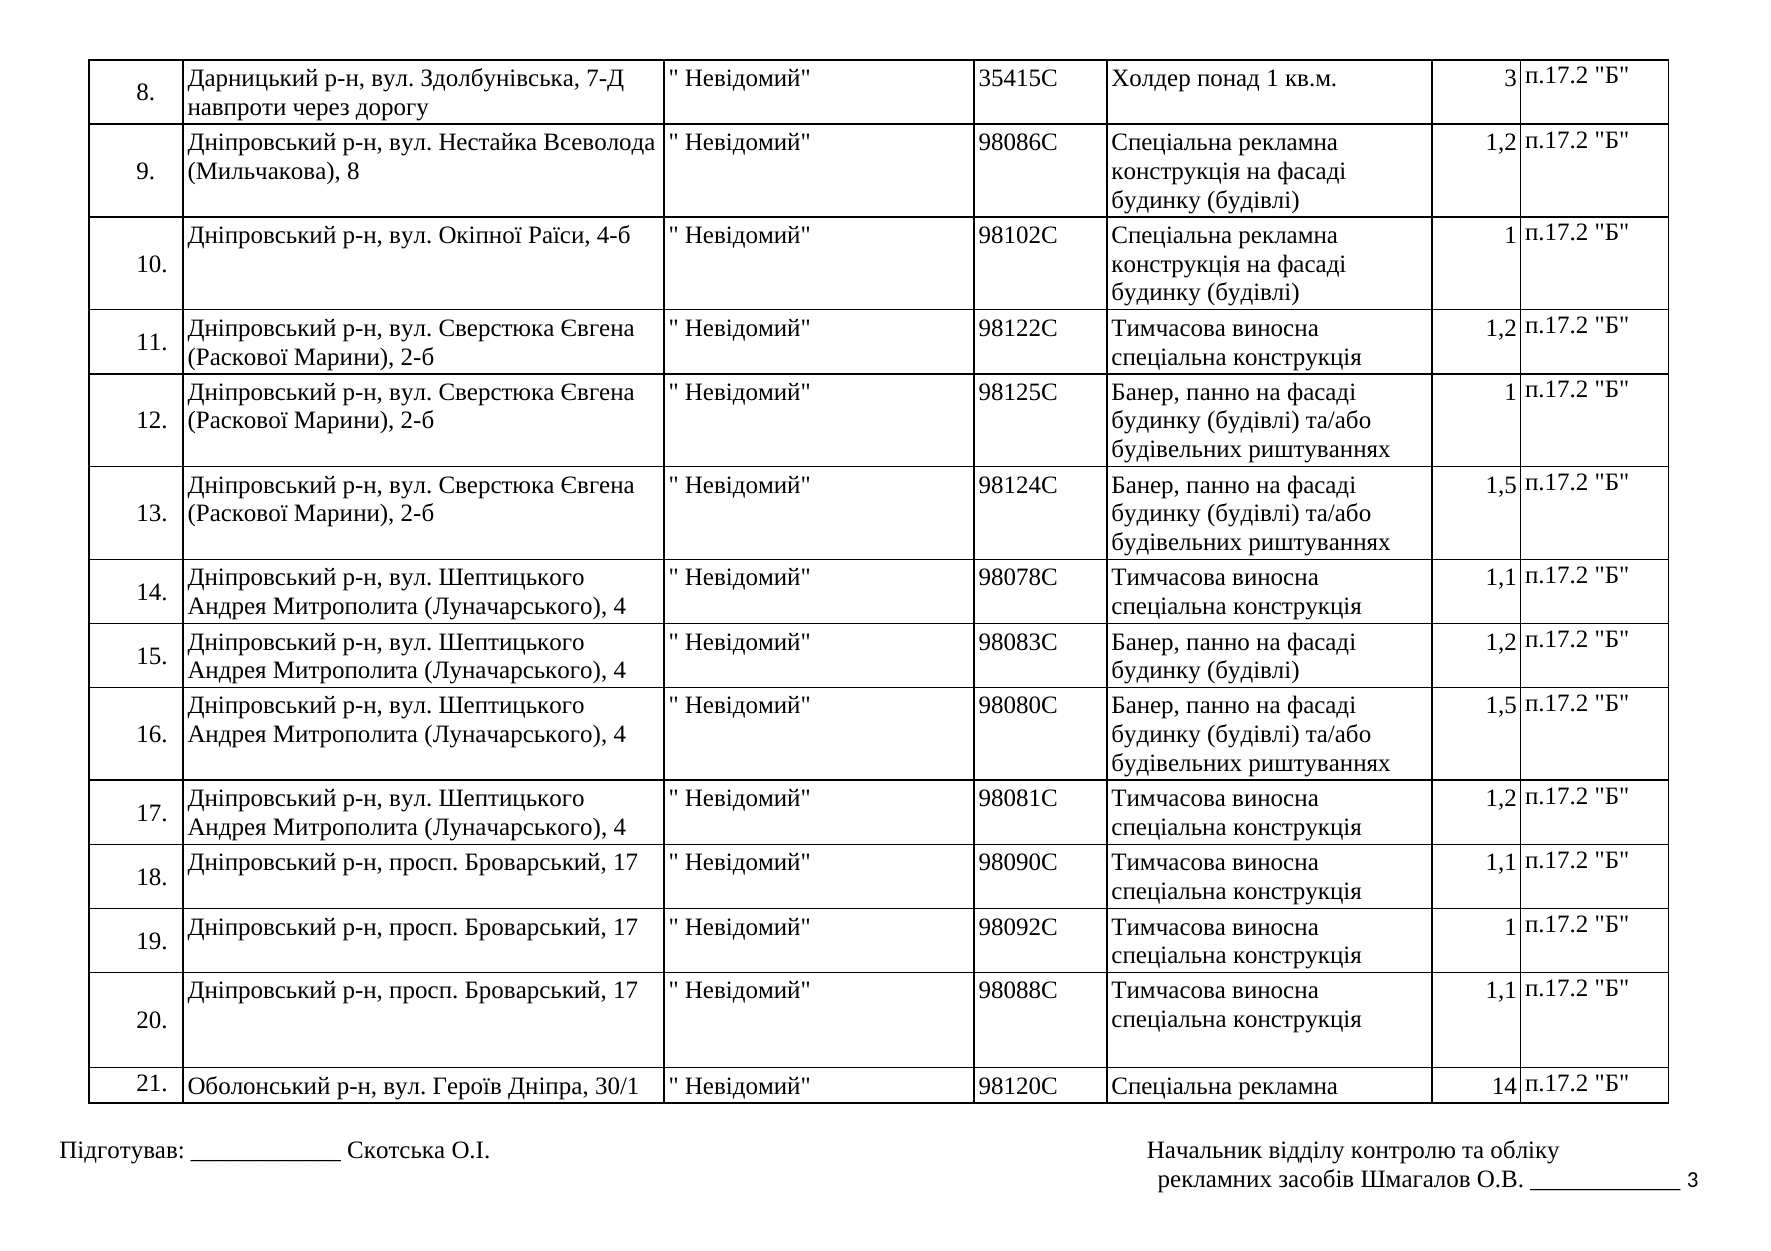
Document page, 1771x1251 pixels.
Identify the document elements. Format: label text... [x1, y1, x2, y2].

table_cell 1 [1433, 218, 1520, 309]
table_cell [90, 125, 182, 216]
table_cell Дніпровський р-н, вул. Шептицького Андрея Митрополита (Луначарського), 4 [184, 688, 663, 779]
table_cell п.17.2 "Б" [1521, 781, 1668, 843]
table_cell п.17.2 "Б" [1521, 909, 1668, 972]
table_cell Банер, панно на фасаді будинку (будівлі) та/або будівельних риштуваннях [1108, 688, 1431, 779]
table_cell Спеціальна рекламна конструкція на фасаді будинку (будівлі) [1108, 218, 1431, 309]
table_cell 98083С [975, 624, 1106, 687]
table_cell [90, 973, 182, 1067]
table_cell " Невідомий" [665, 688, 973, 779]
table_cell п.17.2 "Б" [1521, 467, 1668, 558]
table_cell п.17.2 "Б" [1521, 61, 1668, 123]
table_cell п.17.2 "Б" [1521, 624, 1668, 687]
table_cell " Невідомий" [665, 973, 973, 1067]
table_cell Дніпровський р-н, просп. Броварський, 17 [184, 909, 663, 972]
table_cell " Невідомий" [665, 909, 973, 972]
table_cell Дніпровський р-н, вул. Шептицького Андрея Митрополита (Луначарського), 4 [184, 781, 663, 843]
table_cell [90, 467, 182, 558]
table_cell 1,2 [1433, 624, 1520, 687]
table_cell 1,5 [1433, 467, 1520, 558]
table_cell Дніпровський р-н, вул. Шептицького Андрея Митрополита (Луначарського), 4 [184, 560, 663, 622]
table_cell 98102С [975, 218, 1106, 309]
table_cell Тимчасова виносна спеціальна конструкція [1108, 909, 1431, 972]
table_cell Тимчасова виносна спеціальна конструкція [1108, 781, 1431, 843]
table_cell п.17.2 "Б" [1521, 1068, 1668, 1102]
table_cell 98125С [975, 375, 1106, 466]
table_cell " Невідомий" [665, 467, 973, 558]
table_cell " Невідомий" [665, 781, 973, 843]
table_cell Тимчасова виносна спеціальна конструкція [1108, 310, 1431, 373]
table_cell 98092С [975, 909, 1106, 972]
table_cell " Невідомий" [665, 624, 973, 687]
table_cell п.17.2 "Б" [1521, 973, 1668, 1067]
table_cell " Невідомий" [665, 560, 973, 622]
table_cell п.17.2 "Б" [1521, 310, 1668, 373]
table_cell п.17.2 "Б" [1521, 125, 1668, 216]
table_cell Дніпровський р-н, вул. Сверстюка Євгена (Раскової Марини), 2-б [184, 310, 663, 373]
table_cell Дніпровський р-н, вул. Сверстюка Євгена (Раскової Марини), 2-б [184, 375, 663, 466]
table_cell 98080С [975, 688, 1106, 779]
table_cell Тимчасова виносна спеціальна конструкція [1108, 973, 1431, 1067]
table_cell Дніпровський р-н, вул. Окіпної Раїси, 4-б [184, 218, 663, 309]
table_cell 1,2 [1433, 125, 1520, 216]
table_cell Тимчасова виносна спеціальна конструкція [1108, 560, 1431, 622]
table_cell 1,2 [1433, 310, 1520, 373]
table_cell " Невідомий" [665, 61, 973, 123]
table_cell [90, 781, 182, 843]
table_cell " Невідомий" [665, 310, 973, 373]
table_cell 98088С [975, 973, 1106, 1067]
table_cell Тимчасова виносна спеціальна конструкція [1108, 845, 1431, 907]
table_cell Дніпровський р-н, просп. Броварський, 17 [184, 973, 663, 1067]
table_cell [90, 310, 182, 373]
table_cell 1,2 [1433, 781, 1520, 843]
table_cell " Невідомий" [665, 1068, 973, 1102]
table_cell [90, 624, 182, 687]
table_cell [90, 218, 182, 309]
table_cell 98086С [975, 125, 1106, 216]
table_cell 98122С [975, 310, 1106, 373]
table_cell п.17.2 "Б" [1521, 688, 1668, 779]
table_cell [90, 688, 182, 779]
table_cell 98081С [975, 781, 1106, 843]
table_cell 98078С [975, 560, 1106, 622]
table_cell " Невідомий" [665, 218, 973, 309]
table_cell Холдер понад 1 кв.м. [1108, 61, 1431, 123]
table_cell 1,5 [1433, 688, 1520, 779]
table_cell [90, 61, 182, 123]
table_cell 1,1 [1433, 560, 1520, 622]
table_cell 3 [1433, 61, 1520, 123]
table_cell п.17.2 "Б" [1521, 845, 1668, 907]
table_cell Дніпровський р-н, вул. Нестайка Всеволода (Мильчакова), 8 [184, 125, 663, 216]
table_cell " Невідомий" [665, 375, 973, 466]
table_cell [90, 560, 182, 622]
table_cell 14 [1433, 1068, 1520, 1102]
table_cell Дарницький р-н, вул. Здолбунівська, 7-Д навпроти через дорогу [184, 61, 663, 123]
table_cell Банер, панно на фасаді будинку (будівлі) та/або будівельних риштуваннях [1108, 375, 1431, 466]
table_cell п.17.2 "Б" [1521, 218, 1668, 309]
table_cell 98124С [975, 467, 1106, 558]
table_cell [90, 909, 182, 972]
table_cell Банер, панно на фасаді будинку (будівлі) та/або будівельних риштуваннях [1108, 467, 1431, 558]
table_cell 1 [1433, 375, 1520, 466]
table_cell Дніпровський р-н, просп. Броварський, 17 [184, 845, 663, 907]
table_cell 1,1 [1433, 973, 1520, 1067]
table_cell 98090С [975, 845, 1106, 907]
table_cell Банер, панно на фасаді будинку (будівлі) [1108, 624, 1431, 687]
table_cell Дніпровський р-н, вул. Шептицького Андрея Митрополита (Луначарського), 4 [184, 624, 663, 687]
table_cell 35415С [975, 61, 1106, 123]
table_cell п.17.2 "Б" [1521, 560, 1668, 622]
table_cell Спеціальна рекламна конструкція на фасаді будинку (будівлі) [1108, 125, 1431, 216]
table_cell Оболонський р-н, вул. Героїв Дніпра, 30/1 [184, 1068, 663, 1102]
table_cell [90, 1068, 182, 1102]
table_cell [90, 845, 182, 907]
table_cell Спеціальна рекламна [1108, 1068, 1431, 1102]
table_cell 1 [1433, 909, 1520, 972]
table_cell п.17.2 "Б" [1521, 375, 1668, 466]
table_cell Дніпровський р-н, вул. Сверстюка Євгена (Раскової Марини), 2-б [184, 467, 663, 558]
table_cell " Невідомий" [665, 125, 973, 216]
table_cell 98120С [975, 1068, 1106, 1102]
table_cell 1,1 [1433, 845, 1520, 907]
table_cell [90, 375, 182, 466]
table_cell " Невідомий" [665, 845, 973, 907]
